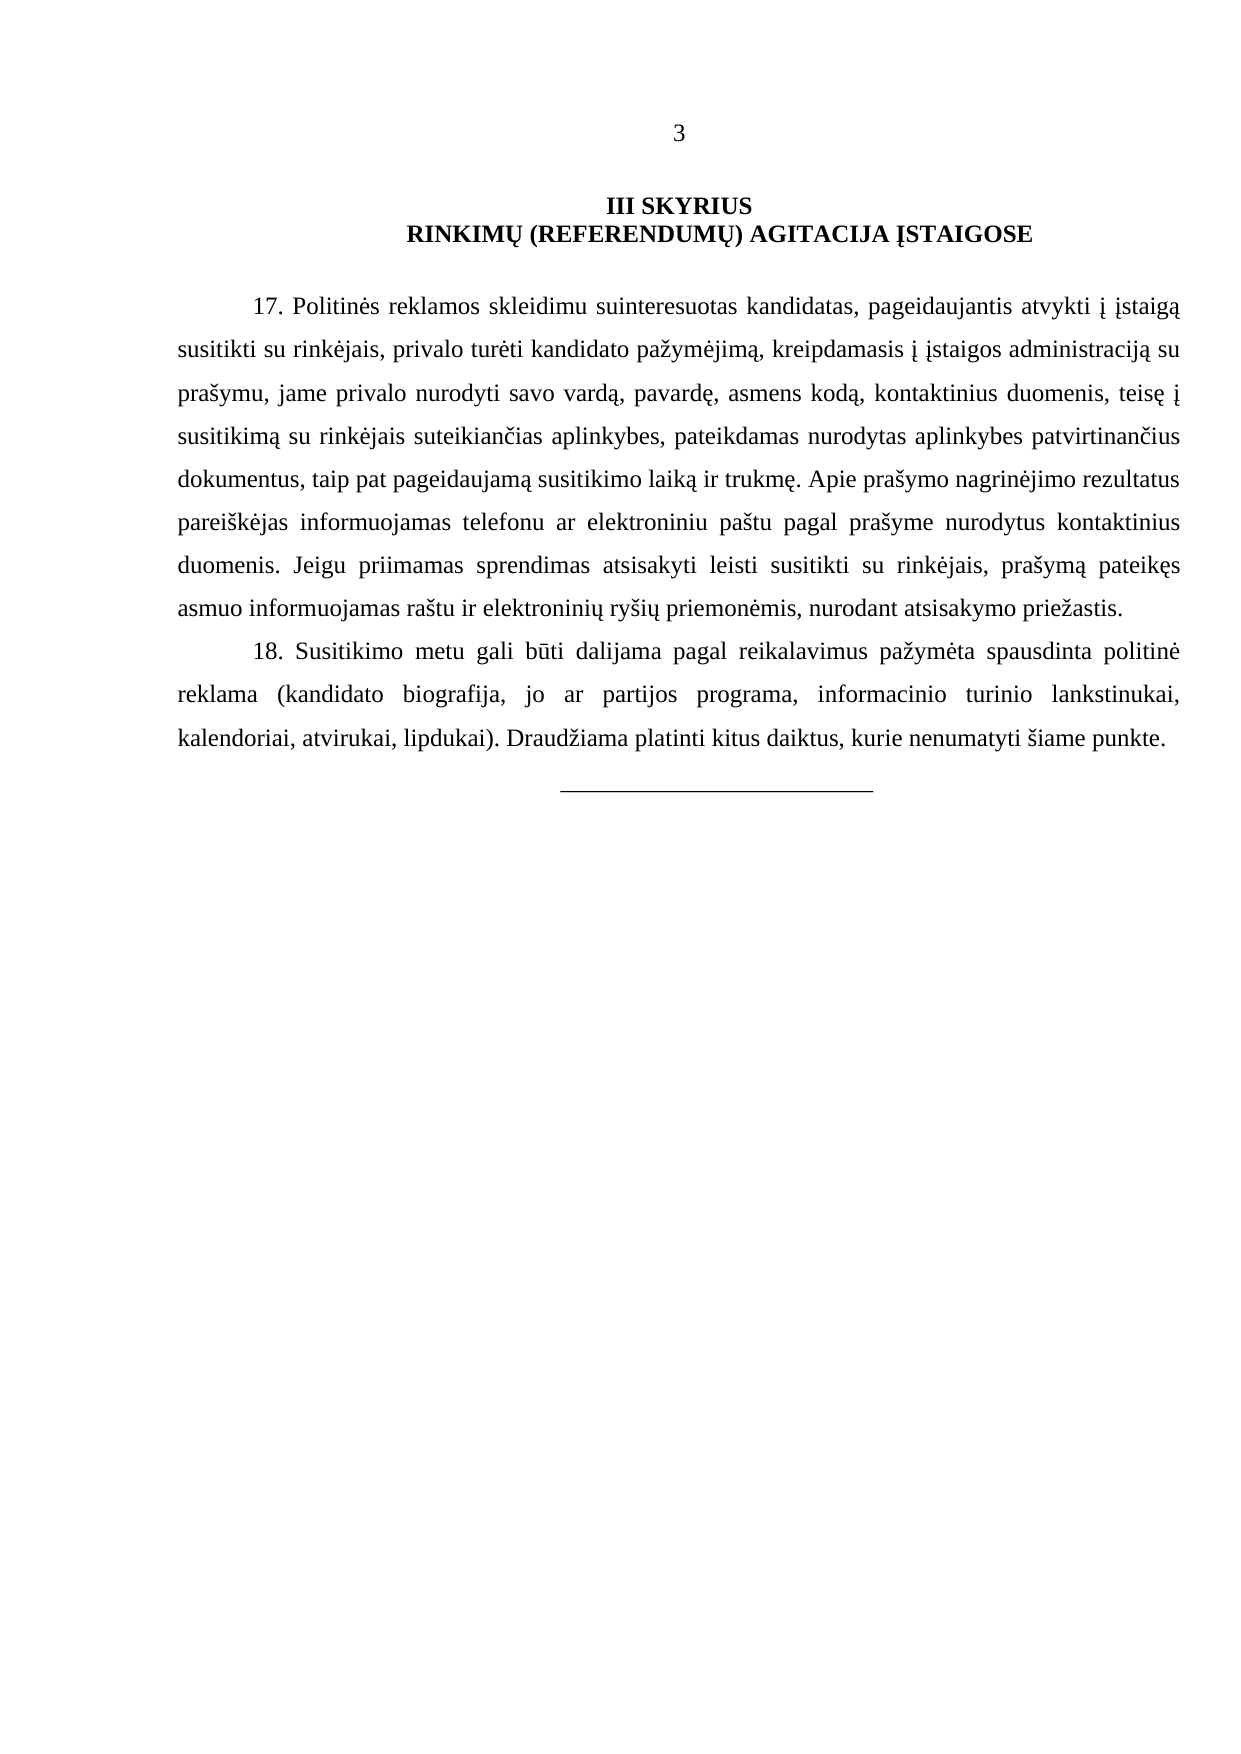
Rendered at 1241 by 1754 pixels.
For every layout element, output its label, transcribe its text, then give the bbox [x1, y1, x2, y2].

text RINKIMŲ (REFERENDUMŲ) Agitacija ĮSTAIGOSE [177, 219, 1181, 248]
text 18. Susitikimo metu gali būti dalijama pagal reikalavimus pažymėta spausdinta politinė reklama (kandidato biografija, jo ar partijos programa, informacinio turinio lankstinukai, kalendoriai, atvirukai, lipdukai). Draudžiama platinti kitus daiktus, kurie nenumatyti šiame punkte. [177, 636, 1181, 751]
text _________________________ [177, 766, 1181, 794]
text III SKYRIUS [177, 191, 1181, 219]
text 17. Politinės reklamos skleidimu suinteresuotas kandidatas, pageidaujantis atvykti į įstaigą susitikti su rinkėjais, privalo turėti kandidato pažymėjimą, kreipdamasis į įstaigos administraciją su prašymu, jame privalo nurodyti savo vardą, pavardę, asmens kodą, kontaktinius duomenis, teisę į susitikimą su rinkėjais suteikiančias aplinkybes, pateikdamas nurodytas aplinkybes patvirtinančius dokumentus, taip pat pageidaujamą susitikimo laiką ir trukmę. Apie prašymo nagrinėjimo rezultatus pareiškėjas informuojamas telefonu ar elektroniniu paštu pagal prašyme nurodytus kontaktinius duomenis. Jeigu priimamas sprendimas atsisakyti leisti susitikti su rinkėjais, prašymą pateikęs asmuo informuojamas raštu ir elektroninių ryšių priemonėmis, nurodant atsisakymo priežastis. [177, 291, 1181, 622]
